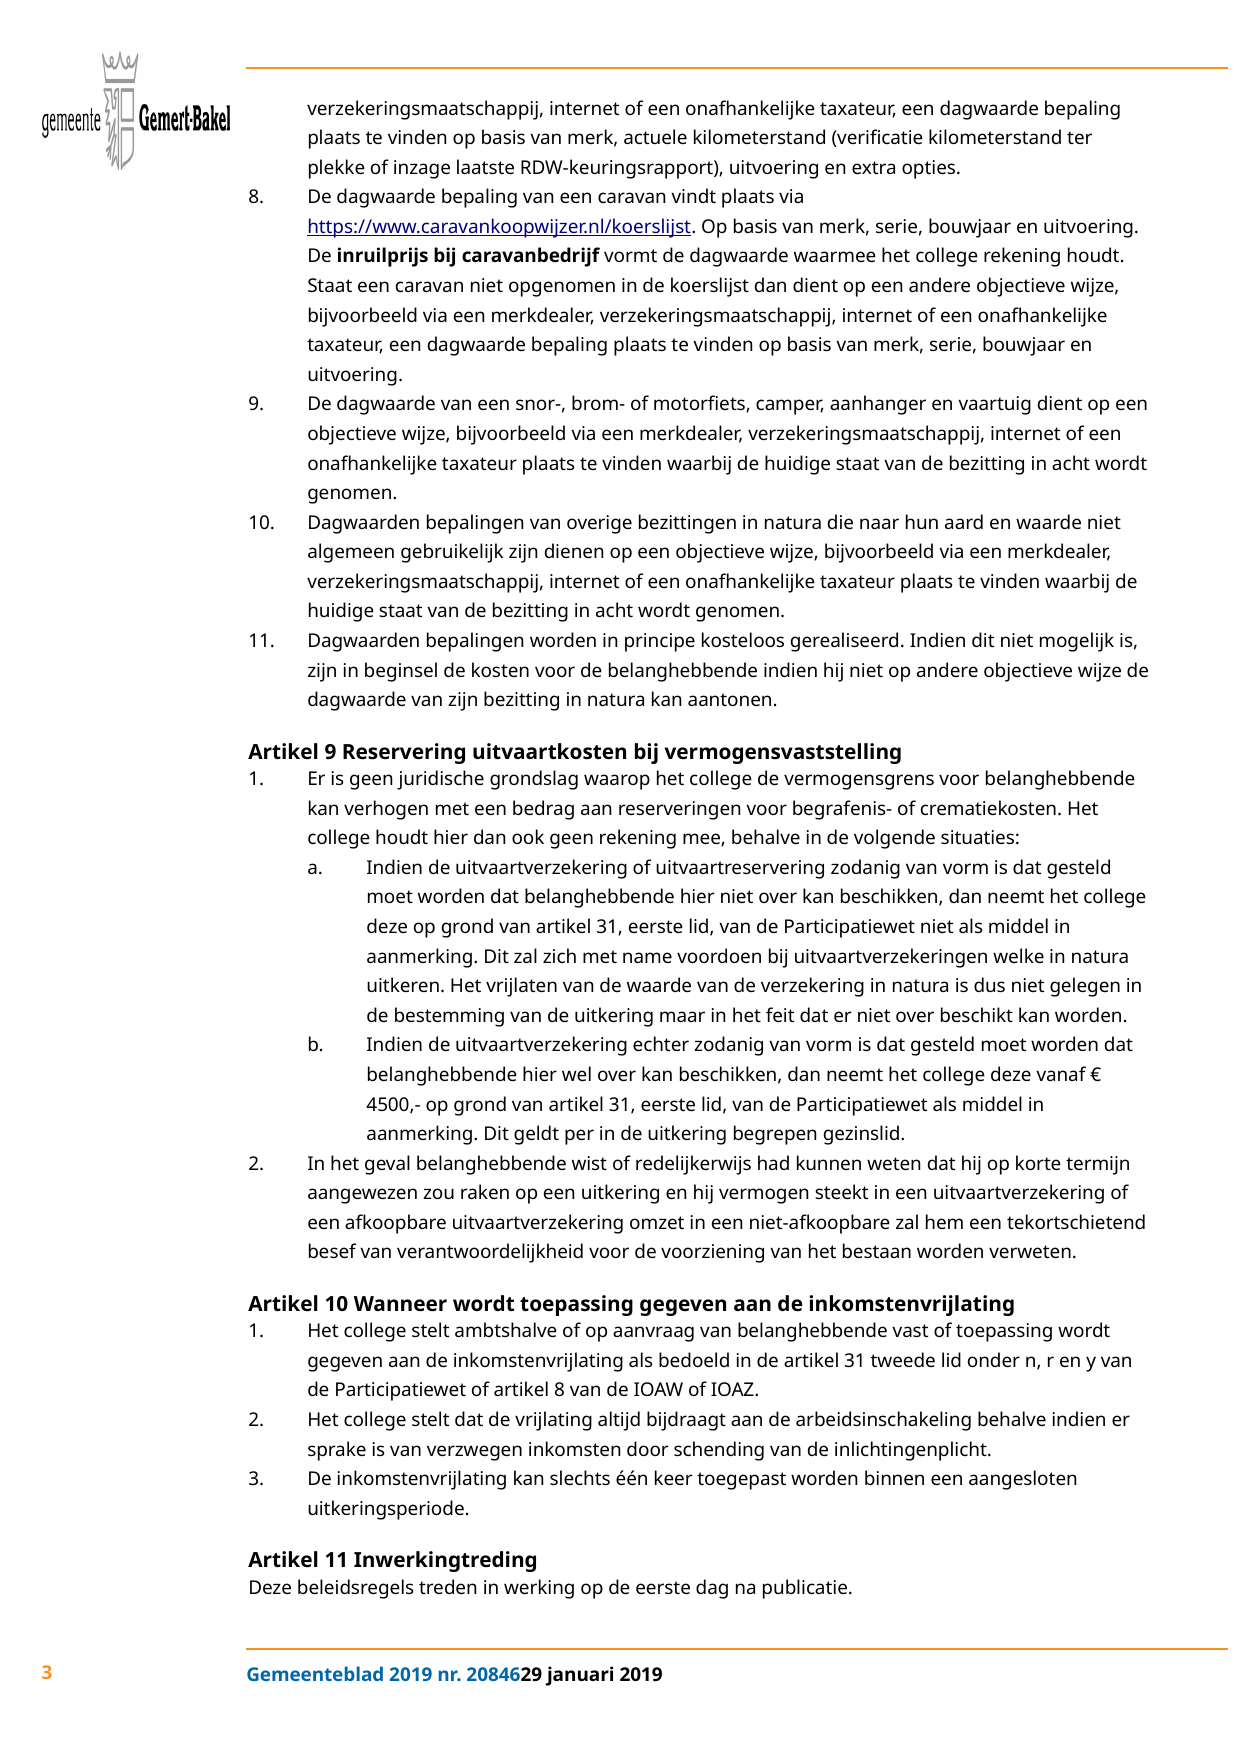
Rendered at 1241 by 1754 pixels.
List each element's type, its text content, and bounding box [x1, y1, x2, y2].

list Het college stelt dat de vrijlating altijd bijdraagt aan de arbeidsinschakeling behalve indien er sprake is van verzwegen inkomsten door schending van de inlichtingenplicht. [248, 1406, 1152, 1462]
text Artikel 11 Inwerkingtreding [248, 1545, 1152, 1574]
picture [41, 47, 231, 172]
text Deze beleidsregels treden in werking op de eerste dag na publicatie. [248, 1574, 1152, 1599]
list Er is geen juridische grondslag waarop het college de vermogensgrens voor belanghebbende kan verhogen met een bedrag aan reserveringen voor begrafenis- of crematiekosten. Het college houdt hier dan ook geen rekening mee, behalve in de volgende situaties: [248, 765, 1152, 850]
list Dagwaarden bepalingen worden in principe kosteloos gerealiseerd. Indien dit niet mogelijk is, zijn in beginsel de kosten voor de belanghebbende indien hij niet op andere objectieve wijze de dagwaarde van zijn bezitting in natura kan aantonen. [248, 627, 1152, 712]
list Staat een caravan niet opgenomen in de koerslijst dan dient op een andere objectieve wijze, bijvoorbeeld via een merkdealer, verzekeringsmaatschappij, internet of een onafhankelijke taxateur, een dagwaarde bepaling plaats te vinden op basis van merk, serie, bouwjaar en uitvoering. [248, 272, 1152, 387]
list verzekeringsmaatschappij, internet of een onafhankelijke taxateur, een dagwaarde bepaling plaats te vinden op basis van merk, actuele kilometerstand (verificatie kilometerstand ter plekke of inzage laatste RDW-keuringsrapport), uitvoering en extra opties. [248, 95, 1152, 180]
list De dagwaarde van een snor-, brom- of motorfiets, camper, aanhanger en vaartuig dient op een objectieve wijze, bijvoorbeeld via een merkdealer, verzekeringsmaatschappij, internet of een onafhankelijke taxateur plaats te vinden waarbij de huidige staat van de bezitting in acht wordt genomen. [248, 391, 1152, 505]
list De dagwaarde bepaling van een caravan vindt plaats via https://www.caravankoopwijzer.nl/koerslijst. Op basis van merk, serie, bouwjaar en uitvoering. De inruilprijs bij caravanbedrijf vormt de dagwaarde waarmee het college rekening houdt. [248, 183, 1152, 268]
list Indien de uitvaartverzekering echter zodanig van vorm is dat gesteld moet worden dat belanghebbende hier wel over kan beschikken, dan neemt het college deze vanaf € 4500,- op grond van artikel 31, eerste lid, van de Participatiewet als middel in aanmerking. Dit geldt per in de uitkering begrepen gezinslid. [307, 1032, 1152, 1146]
list Het college stelt ambtshalve of op aanvraag van belanghebbende vast of toepassing wordt gegeven aan de inkomstenvrijlating als bedoeld in de artikel 31 tweede lid onder n, r en y van de Participatiewet of artikel 8 van de IOAW of IOAZ. [248, 1317, 1152, 1402]
list In het geval belanghebbende wist of redelijkerwijs had kunnen weten dat hij op korte termijn aangewezen zou raken op een uitkering en hij vermogen steekt in een uitvaartverzekering of een afkoopbare uitvaartverzekering omzet in een niet-afkoopbare zal hem een tekortschietend besef van verantwoordelijkheid voor de voorziening van het bestaan worden verweten. [248, 1150, 1152, 1264]
text Artikel 9 Reservering uitvaartkosten bij vermogensvaststelling [248, 737, 1152, 765]
list Dagwaarden bepalingen van overige bezittingen in natura die naar hun aard en waarde niet algemeen gebruikelijk zijn dienen op een objectieve wijze, bijvoorbeeld via een merkdealer, verzekeringsmaatschappij, internet of een onafhankelijke taxateur plaats te vinden waarbij de huidige staat van de bezitting in acht wordt genomen. [248, 509, 1152, 623]
text Artikel 10 Wanneer wordt toepassing gegeven aan de inkomstenvrijlating [248, 1289, 1152, 1317]
list De inkomstenvrijlating kan slechts één keer toegepast worden binnen een aangesloten uitkeringsperiode. [248, 1465, 1152, 1521]
list Indien de uitvaartverzekering of uitvaartreservering zodanig van vorm is dat gesteld moet worden dat belanghebbende hier niet over kan beschikken, dan neemt het college deze op grond van artikel 31, eerste lid, van de Participatiewet niet als middel in aanmerking. Dit zal zich met name voordoen bij uitvaartverzekeringen welke in natura uitkeren. Het vrijlaten van de waarde van de verzekering in natura is dus niet gelegen in de bestemming van de uitkering maar in het feit dat er niet over beschikt kan worden. [307, 854, 1152, 1028]
